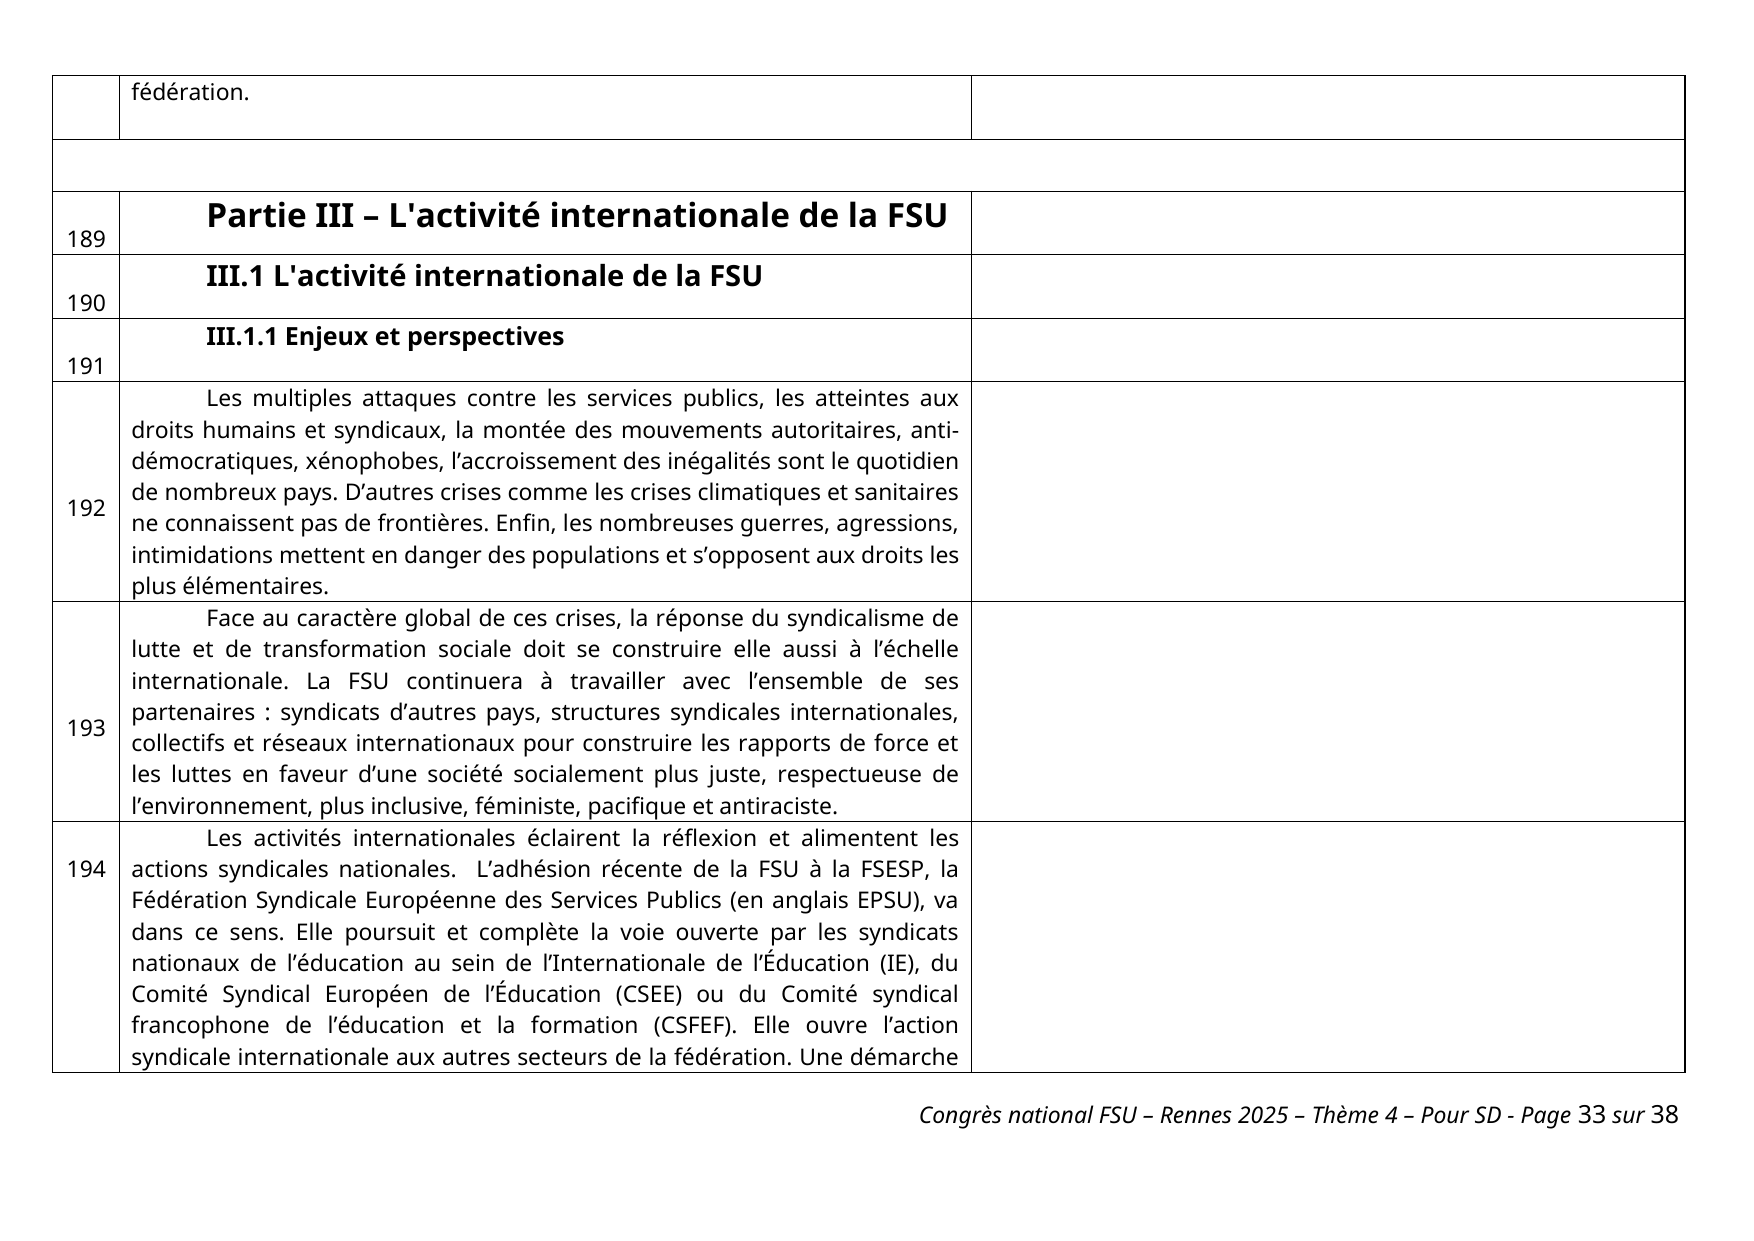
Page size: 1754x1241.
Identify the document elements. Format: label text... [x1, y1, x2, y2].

table_cell [53, 76, 119, 138]
table_cell 192 [53, 382, 119, 601]
table_cell [972, 76, 1684, 138]
table_cell [972, 382, 1684, 601]
table_cell [972, 192, 1684, 254]
table_cell [972, 822, 1684, 1072]
table_cell 190 [53, 255, 119, 318]
table_cell III.1 L'activité internationale de la FSU [120, 255, 971, 318]
table_cell Les multiples attaques contre les services publics, les atteintes aux droits humains et syndicaux, la montée des mouvements autoritaires, anti-démocratiques, xénophobes, l’accroissement des inégalités sont le quotidien de nombreux pays. D’autres crises comme les crises climatiques et sanitaires ne connaissent pas de frontières. Enfin, les nombreuses guerres, agressions, intimidations mettent en danger des populations et s’opposent aux droits les plus élémentaires. [120, 382, 971, 601]
table_cell [972, 319, 1684, 381]
table_cell III.1.1 Enjeux et perspectives [120, 319, 971, 381]
table_cell Partie III – L'activité internationale de la FSU [120, 192, 971, 254]
table_cell Les activités internationales éclairent la réflexion et alimentent les actions syndicales nationales. L’adhésion récente de la FSU à la FSESP, la Fédération Syndicale Européenne des Services Publics (en anglais EPSU), va dans ce sens. Elle poursuit et complète la voie ouverte par les syndicats nationaux de l’éducation au sein de l’Internationale de l’Éducation (IE), du Comité Syndical Européen de l’Éducation (CSEE) ou du Comité syndical francophone de l’éducation et la formation (CSFEF). Elle ouvre l’action syndicale internationale aux autres secteurs de la fédération. Une démarche [120, 822, 971, 1072]
table_cell 194 [53, 822, 119, 1072]
table_cell 191 [53, 319, 119, 381]
table_cell Face au caractère global de ces crises, la réponse du syndicalisme de lutte et de transformation sociale doit se construire elle aussi à l’échelle internationale. La FSU continuera à travailler avec l’ensemble de ses partenaires : syndicats d’autres pays, structures syndicales internationales, collectifs et réseaux internationaux pour construire les rapports de force et les luttes en faveur d’une société socialement plus juste, respectueuse de l’environnement, plus inclusive, féministe, pacifique et antiraciste. [120, 602, 971, 821]
table_cell 189 [53, 192, 119, 254]
table_cell [972, 255, 1684, 318]
table_cell 193 [53, 602, 119, 821]
table_cell fédération. [120, 76, 971, 138]
table_cell [53, 140, 1684, 191]
table_cell [972, 602, 1684, 821]
